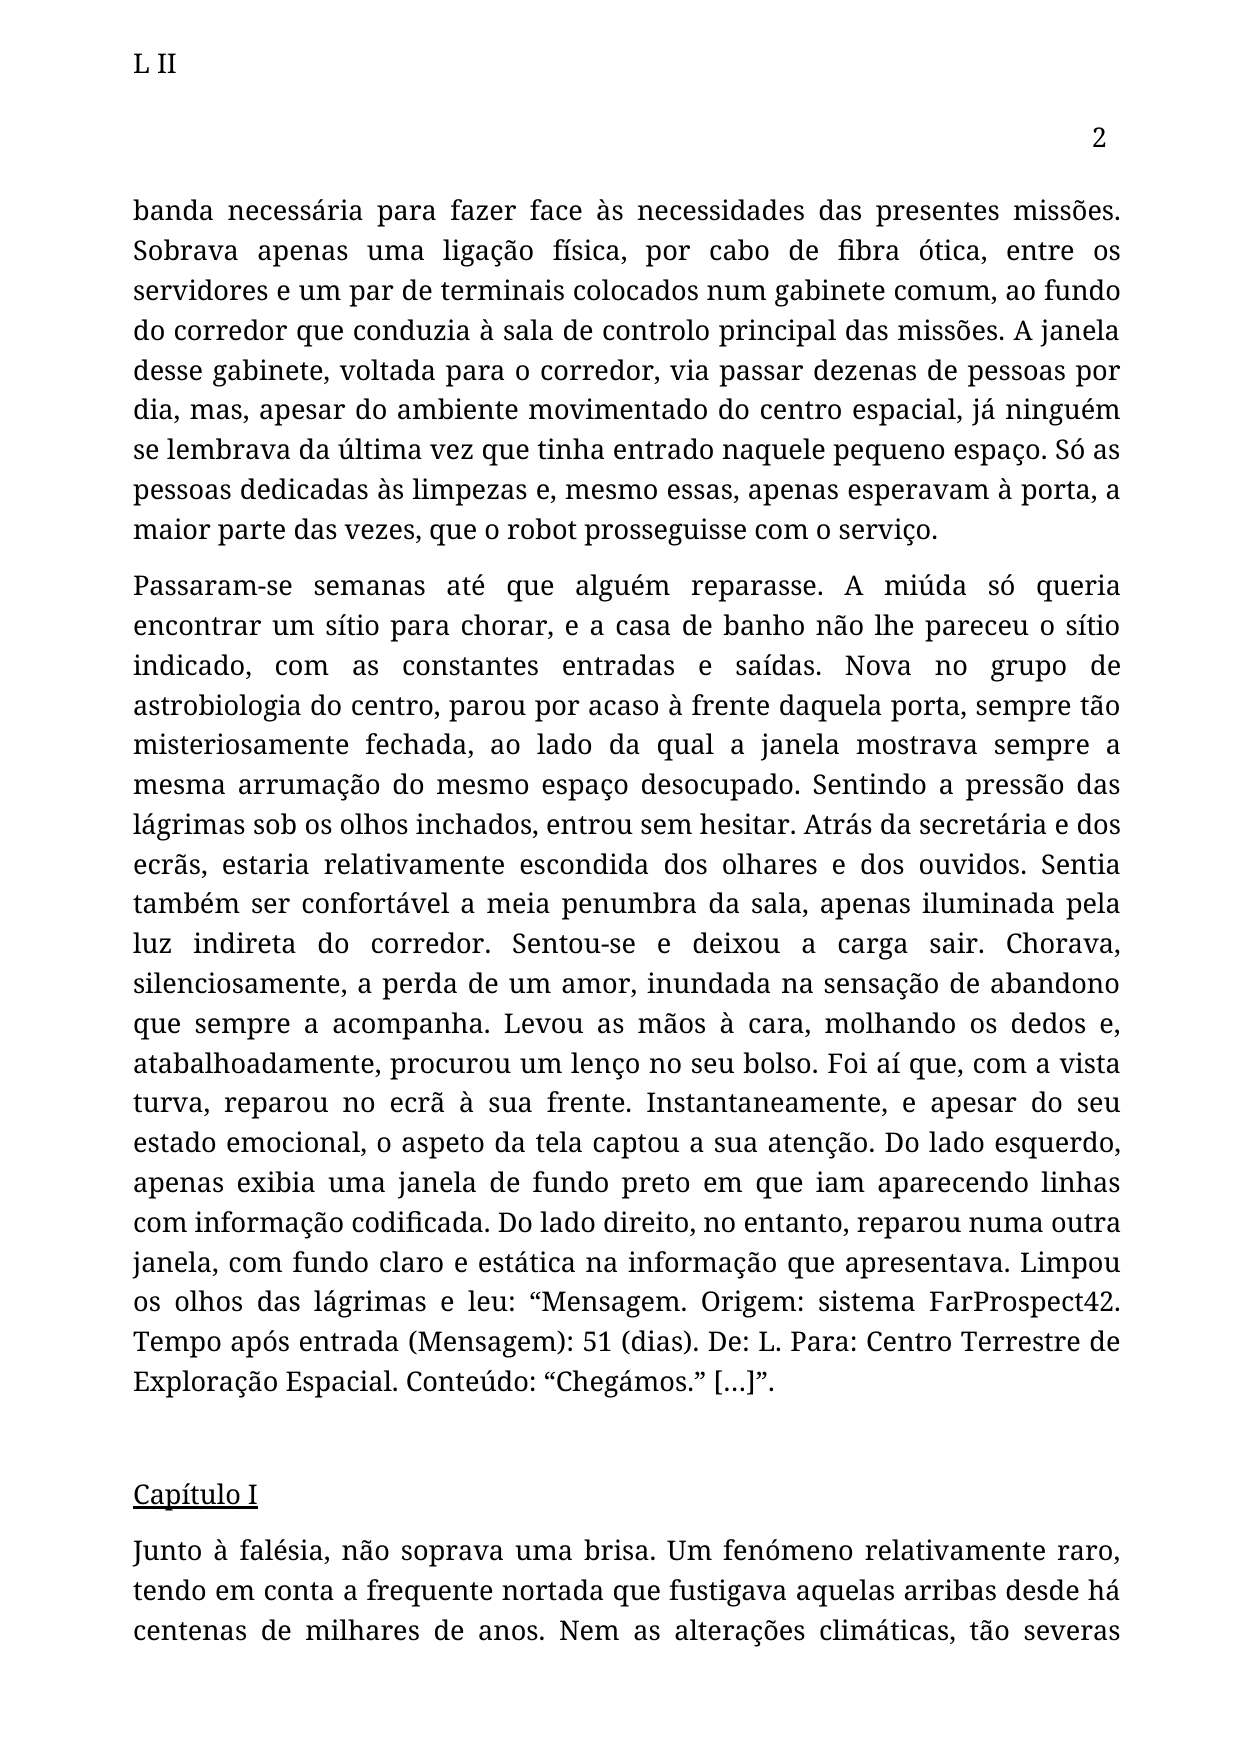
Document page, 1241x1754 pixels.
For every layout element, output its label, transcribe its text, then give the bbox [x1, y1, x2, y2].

text Junto à falésia, não soprava uma brisa. Um fenómeno relativamente raro, tendo em conta a frequente nortada que fustigava aquelas arribas desde há centenas de milhares de anos. Nem as alterações climáticas, tão severas [133, 1532, 1122, 1648]
text Passaram-se semanas até que alguém reparasse. A miúda só queria encontrar um sítio para chorar, e a casa de banho não lhe pareceu o sítio indicado, com as constantes entradas e saídas. Nova no grupo de astrobiologia do centro, parou por acaso à frente daquela porta, sempre tão misteriosamente fechada, ao lado da qual a janela mostrava sempre a mesma arrumação do mesmo espaço desocupado. Sentindo a pressão das lágrimas sob os olhos inchados, entrou sem hesitar. Atrás da secretária e dos ecrãs, estaria relativamente escondida dos olhares e dos ouvidos. Sentia também ser confortável a meia penumbra da sala, apenas iluminada pela luz indireta do corredor. Sentou-se e deixou a carga sair. Chorava, silenciosamente, a perda de um amor, inundada na sensação de abandono que sempre a acompanha. Levou as mãos à cara, molhando os dedos e, atabalhoadamente, procurou um lenço no seu bolso. Foi aí que, com a vista turva, reparou no ecrã à sua frente. Instantaneamente, e apesar do seu estado emocional, o aspeto da tela captou a sua atenção. Do lado esquerdo, apenas exibia uma janela de fundo preto em que iam aparecendo linhas com informação codificada. Do lado direito, no entanto, reparou numa outra janela, com fundo claro e estática na informação que apresentava. Limpou os olhos das lágrimas e leu: “Mensagem. Origem: sistema FarProspect42. Tempo após entrada (Mensagem): 51 (dias). De: L. Para: Centro Terrestre de Exploração Espacial. Conteúdo: “Chegámos.” […]”. [133, 567, 1122, 1399]
text banda necessária para fazer face às necessidades das presentes missões. Sobrava apenas uma ligação física, por cabo de fibra ótica, entre os servidores e um par de terminais colocados num gabinete comum, ao fundo do corredor que conduzia à sala de controlo principal das missões. A janela desse gabinete, voltada para o corredor, via passar dezenas de pessoas por dia, mas, apesar do ambiente movimentado do centro espacial, já ninguém se lembrava da última vez que tinha entrado naquele pequeno espaço. Só as pessoas dedicadas às limpezas e, mesmo essas, apenas esperavam à porta, a maior parte das vezes, que o robot prosseguisse com o serviço. [133, 192, 1122, 547]
text Capítulo I [133, 1475, 1122, 1512]
